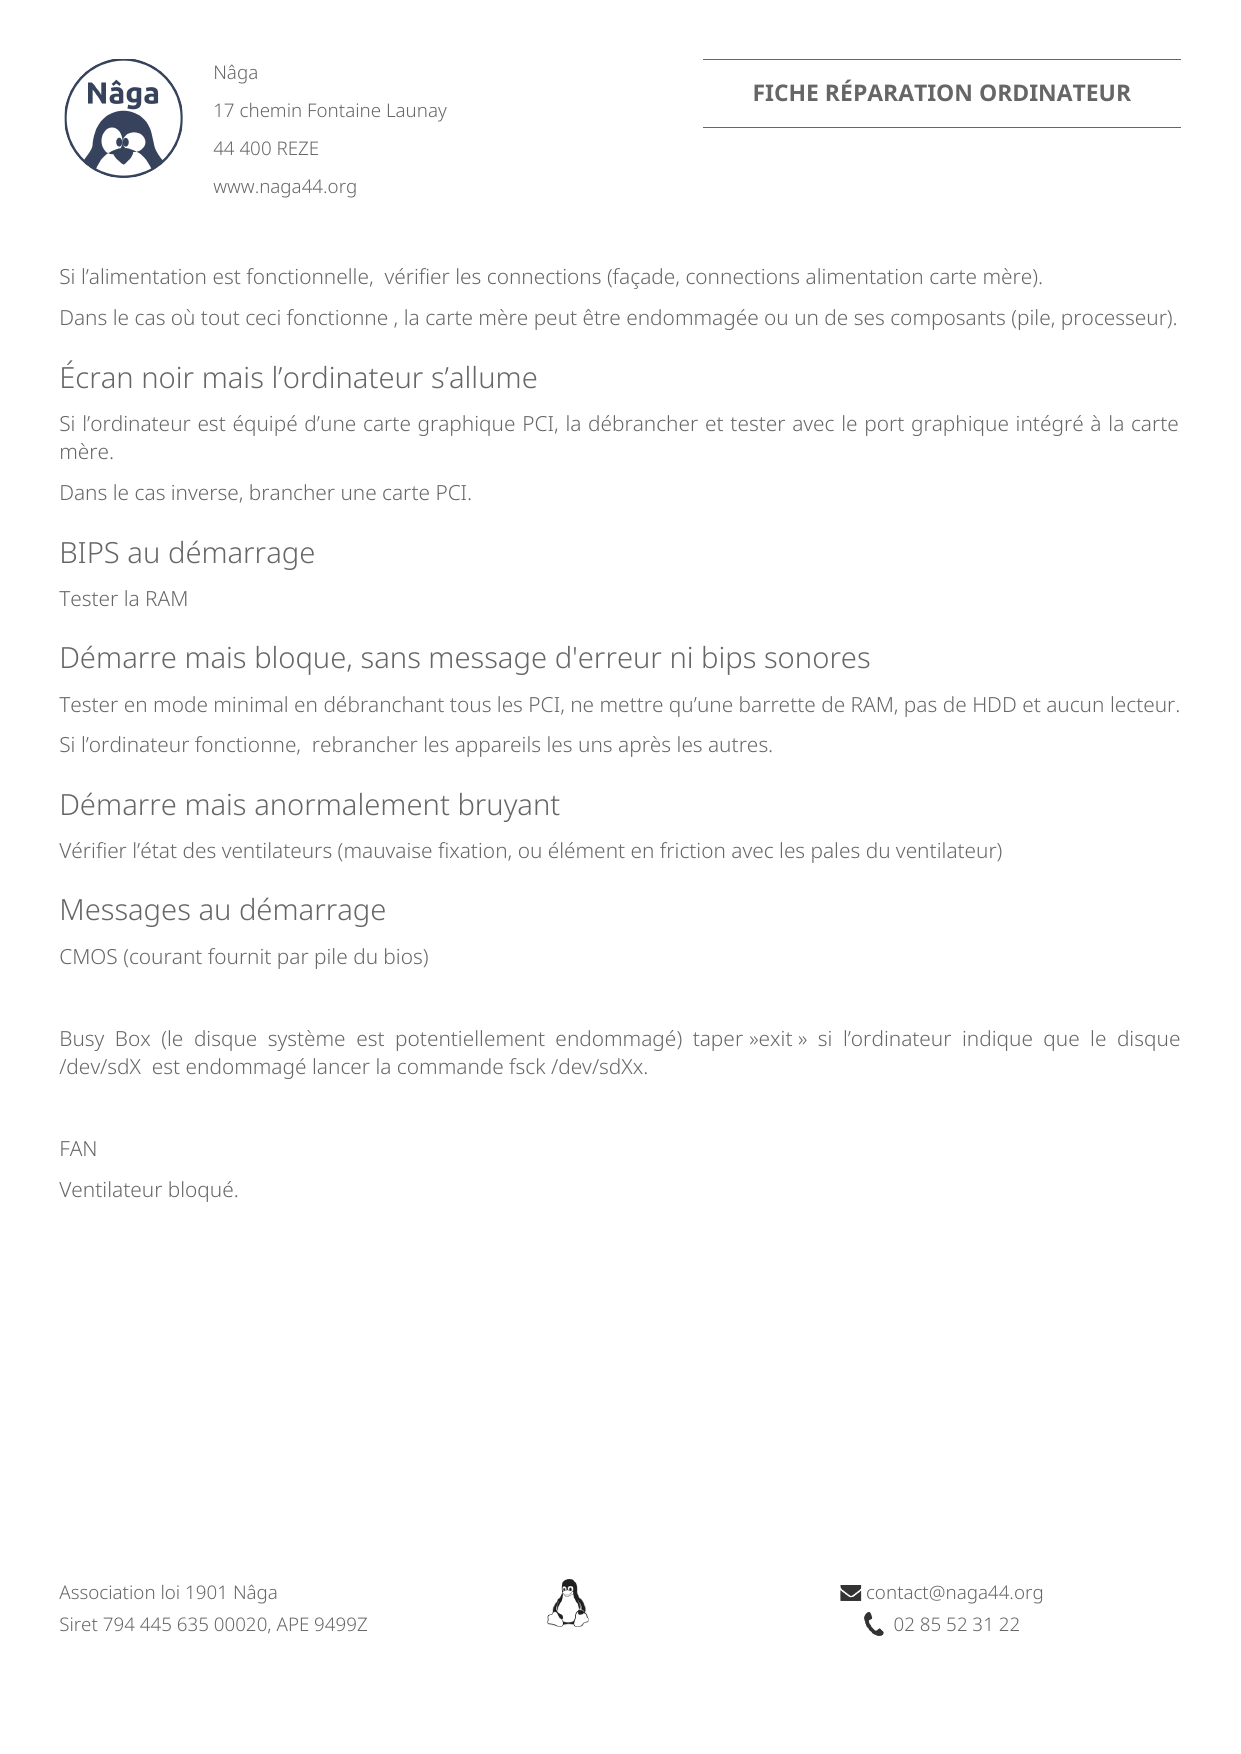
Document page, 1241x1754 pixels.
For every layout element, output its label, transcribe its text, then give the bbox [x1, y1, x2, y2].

text Si l’ordinateur fonctionne, rebrancher les appareils les uns après les autres. [59, 731, 1181, 759]
picture [864, 1612, 884, 1636]
picture [840, 1585, 862, 1601]
text Ventilateur bloqué. [59, 1175, 1181, 1203]
subtitle Écran noir mais l’ordinateur s’allume [59, 357, 1181, 397]
text Dans le cas inverse, brancher une carte PCI. [59, 478, 1181, 507]
text Si l’alimentation est fonctionnelle, vérifier les connections (façade, connections alimentation carte mère). [59, 262, 1181, 291]
text Si l’ordinateur est équipé d’une carte graphique PCI, la débrancher et tester avec le port graphique intégré à la carte mère. [59, 409, 1181, 466]
text Tester en mode minimal en débranchant tous les PCI, ne mettre qu’une barrette de RAM, pas de HDD et aucun lecteur. [59, 690, 1181, 718]
subtitle BIPS au démarrage [59, 532, 1181, 572]
text CMOS (courant fournit par pile du bios) [59, 942, 1181, 970]
text Tester la RAM [59, 584, 1181, 612]
picture [64, 59, 183, 178]
text Dans le cas où tout ceci fonctionne , la carte mère peut être endommagée ou un de ses composants (pile, processeur). [59, 303, 1181, 332]
text Busy Box (le disque système est potentiellement endommagé) taper »exit » si l’ordinateur indique que le disque /dev/sdX est endommagé lancer la commande fsck /dev/sdXx. [59, 1024, 1181, 1081]
subtitle Messages au démarrage [59, 890, 1181, 929]
subtitle Démarre mais anormalement bruyant [59, 784, 1181, 824]
text FAN [59, 1134, 1181, 1162]
text Vérifier l’état des ventilateurs (mauvaise fixation, ou élément en friction avec les pales du ventilateur) [59, 836, 1181, 865]
subtitle Démarre mais bloque, sans message d'erreur ni bips sonores [59, 637, 1181, 677]
picture [547, 1579, 589, 1627]
